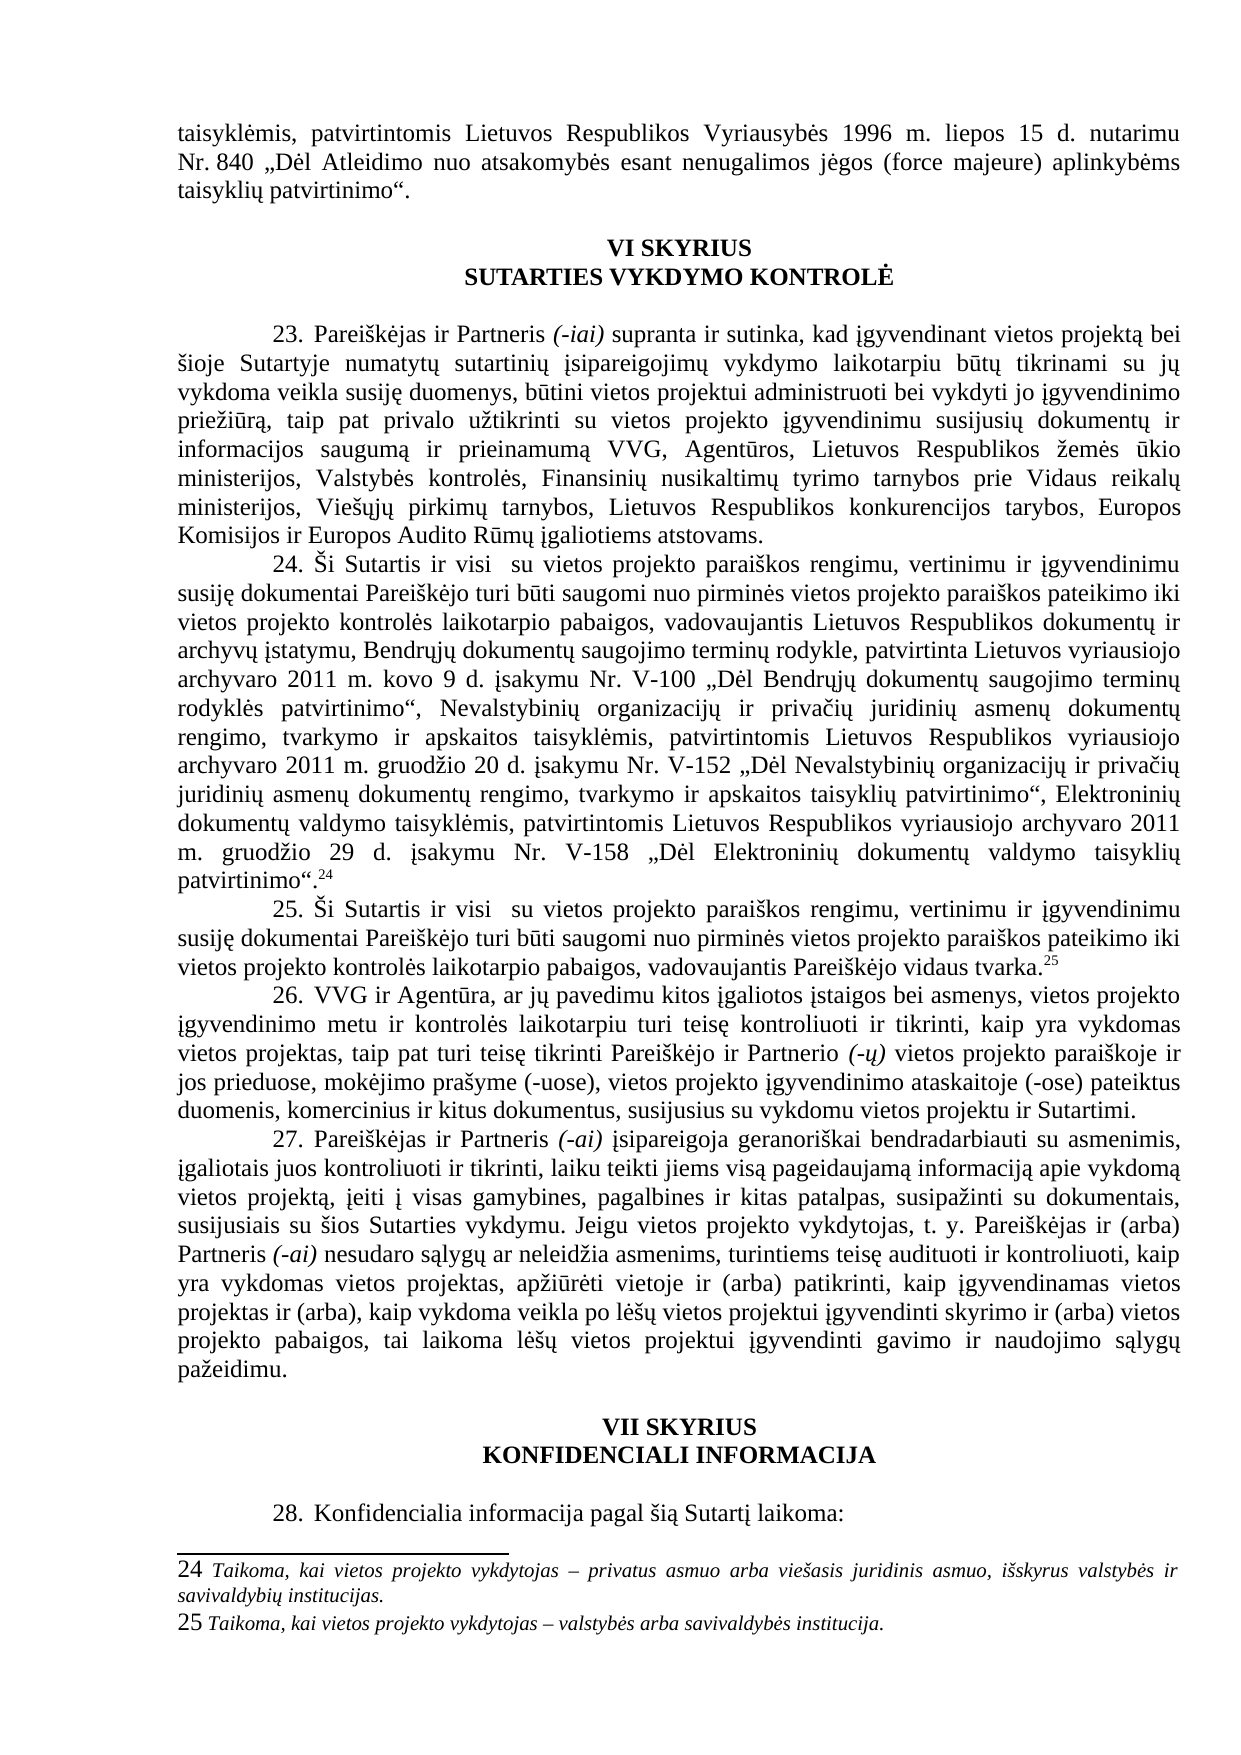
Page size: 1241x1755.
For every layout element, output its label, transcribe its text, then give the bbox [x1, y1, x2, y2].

text VI SKYRIUS [177, 233, 1181, 262]
text SUTARTIES VYKDYMO kontrolė [177, 262, 1181, 291]
text Taikoma, kai vietos projekto vykdytojas – privatus asmuo arba viešasis juridinis asmuo, išskyrus valstybės ir savivaldybių institucijas. [177, 1554, 1181, 1607]
text taisyklėmis, patvirtintomis Lietuvos Respublikos Vyriausybės 1996 m. liepos 15 d. nutarimu Nr. 840 „Dėl Atleidimo nuo atsakomybės esant nenugalimos jėgos (force majeure) aplinkybėms taisyklių patvirtinimo“. [177, 118, 1181, 204]
text KONFIDENCIALI INFORMACIJA [177, 1441, 1181, 1469]
text 27. Pareiškėjas ir Partneris (-ai) įsipareigoja geranoriškai bendradarbiauti su asmenimis, įgaliotais juos kontroliuoti ir tikrinti, laiku teikti jiems visą pageidaujamą informaciją apie vykdomą vietos projektą, įeiti į visas gamybines, pagalbines ir kitas patalpas, susipažinti su dokumentais, susijusiais su šios Sutarties vykdymu. Jeigu vietos projekto vykdytojas, t. y. Pareiškėjas ir (arba) Partneris (-ai) nesudaro sąlygų ar neleidžia asmenims, turintiems teisę audituoti ir kontroliuoti, kaip yra vykdomas vietos projektas, apžiūrėti vietoje ir (arba) patikrinti, kaip įgyvendinamas vietos projektas ir (arba), kaip vykdoma veikla po lėšų vietos projektui įgyvendinti skyrimo ir (arba) vietos projekto pabaigos, tai laikoma lėšų vietos projektui įgyvendinti gavimo ir naudojimo sąlygų pažeidimu. [177, 1124, 1181, 1383]
text 23. Pareiškėjas ir Partneris (-iai) supranta ir sutinka, kad įgyvendinant vietos projektą bei šioje Sutartyje numatytų sutartinių įsipareigojimų vykdymo laikotarpiu būtų tikrinami su jų vykdoma veikla susiję duomenys, būtini vietos projektui administruoti bei vykdyti jo įgyvendinimo priežiūrą, taip pat privalo užtikrinti su vietos projekto įgyvendinimu susijusių dokumentų ir informacijos saugumą ir prieinamumą VVG, Agentūros, Lietuvos Respublikos žemės ūkio ministerijos, Valstybės kontrolės, Finansinių nusikaltimų tyrimo tarnybos prie Vidaus reikalų ministerijos, Viešųjų pirkimų tarnybos, Lietuvos Respublikos konkurencijos tarybos, Europos Komisijos ir Europos Audito Rūmų įgaliotiems atstovams. [177, 319, 1181, 549]
text VII SKYRIUS [177, 1412, 1181, 1441]
text 24. Ši Sutartis ir visi su vietos projekto paraiškos rengimu, vertinimu ir įgyvendinimu susiję dokumentai Pareiškėjo turi būti saugomi nuo pirminės vietos projekto paraiškos pateikimo iki vietos projekto kontrolės laikotarpio pabaigos, vadovaujantis Lietuvos Respublikos dokumentų ir archyvų įstatymu, Bendrųjų dokumentų saugojimo terminų rodykle, patvirtinta Lietuvos vyriausiojo archyvaro 2011 m. kovo 9 d. įsakymu Nr. V-100 „Dėl Bendrųjų dokumentų saugojimo terminų rodyklės patvirtinimo“, Nevalstybinių organizacijų ir privačių juridinių asmenų dokumentų rengimo, tvarkymo ir apskaitos taisyklėmis, patvirtintomis Lietuvos Respublikos vyriausiojo archyvaro 2011 m. gruodžio 20 d. įsakymu Nr. V-152 „Dėl Nevalstybinių organizacijų ir privačių juridinių asmenų dokumentų rengimo, tvarkymo ir apskaitos taisyklių patvirtinimo“, Elektroninių dokumentų valdymo taisyklėmis, patvirtintomis Lietuvos Respublikos vyriausiojo archyvaro 2011 m. gruodžio 29 d. įsakymu Nr. V-158 „Dėl Elektroninių dokumentų valdymo taisyklių patvirtinimo“. [177, 549, 1181, 894]
text 25. Ši Sutartis ir visi su vietos projekto paraiškos rengimu, vertinimu ir įgyvendinimu susiję dokumentai Pareiškėjo turi būti saugomi nuo pirminės vietos projekto paraiškos pateikimo iki vietos projekto kontrolės laikotarpio pabaigos, vadovaujantis Pareiškėjo vidaus tvarka. [177, 894, 1181, 981]
text 28. Konfidencialia informacija pagal šią Sutartį laikoma: [177, 1498, 1181, 1527]
text Taikoma, kai vietos projekto vykdytojas – valstybės arba savivaldybės institucija. [177, 1607, 1181, 1636]
text 26. VVG ir Agentūra, ar jų pavedimu kitos įgaliotos įstaigos bei asmenys, vietos projekto įgyvendinimo metu ir kontrolės laikotarpiu turi teisę kontroliuoti ir tikrinti, kaip yra vykdomas vietos projektas, taip pat turi teisę tikrinti Pareiškėjo ir Partnerio (-ų) vietos projekto paraiškoje ir jos prieduose, mokėjimo prašyme (-uose), vietos projekto įgyvendinimo ataskaitoje (-ose) pateiktus duomenis, komercinius ir kitus dokumentus, susijusius su vykdomu vietos projektu ir Sutartimi. [177, 981, 1181, 1124]
